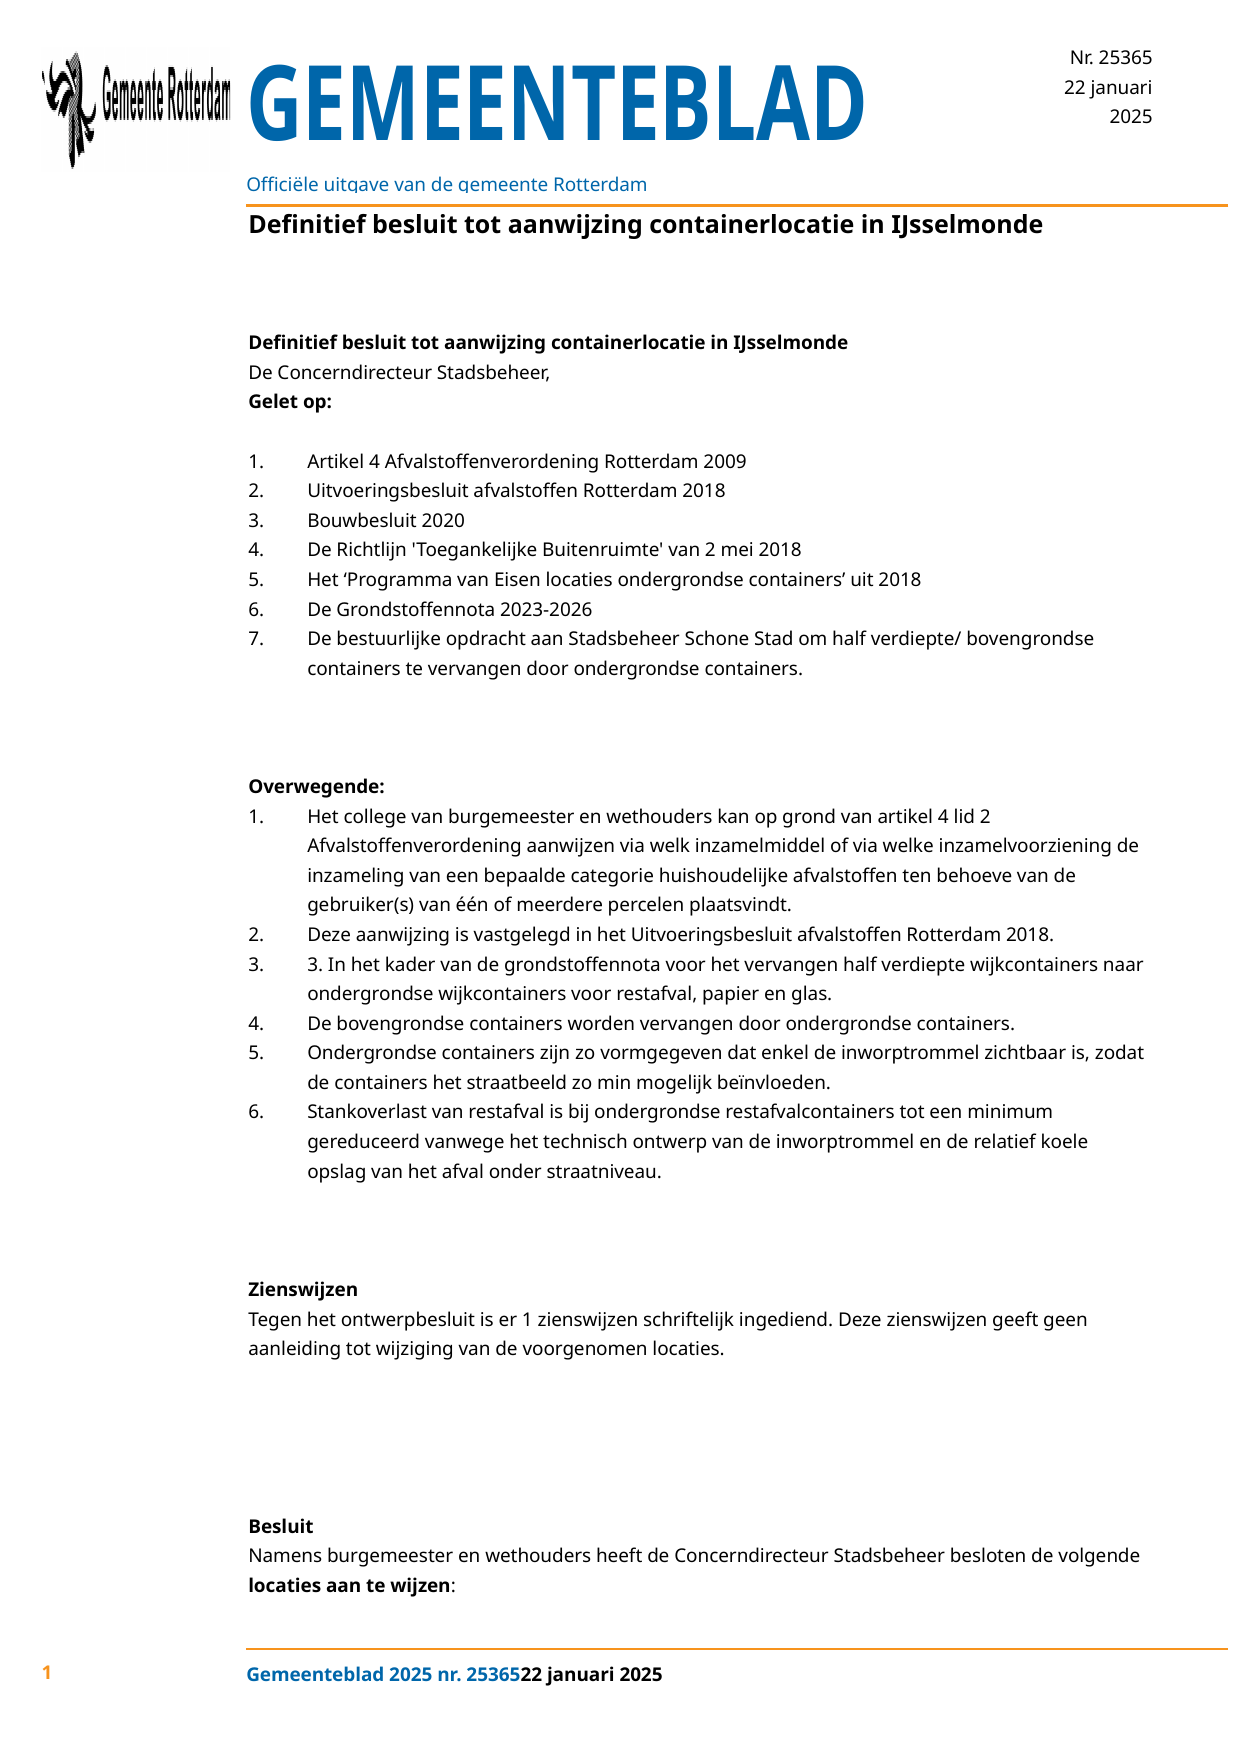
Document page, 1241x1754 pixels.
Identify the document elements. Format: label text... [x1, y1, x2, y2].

list Ondergrondse containers zijn zo vormgegeven dat enkel de inworptrommel zichtbaar is, zodat de containers het straatbeeld zo min mogelijk beïnvloeden. [248, 1039, 1152, 1095]
text Definitief besluit tot aanwijzing containerlocatie in IJsselmonde [248, 207, 1152, 241]
text Tegen het ontwerpbesluit is er 1 zienswijzen schriftelijk ingediend. Deze zienswijzen geeft geen aanleiding tot wijziging van de voorgenomen locaties. [248, 1306, 1152, 1361]
text Definitief besluit tot aanwijzing containerlocatie in IJsselmonde [248, 329, 1152, 355]
list De bovengrondse containers worden vervangen door ondergrondse containers. [248, 1010, 1152, 1036]
list 3. In het kader van de grondstoffennota voor het vervangen half verdiepte wijkcontainers naar ondergrondse wijkcontainers voor restafval, papier en glas. [248, 951, 1152, 1006]
list Deze aanwijzing is vastgelegd in het Uitvoeringsbesluit afvalstoffen Rotterdam 2018. [248, 921, 1152, 947]
list Bouwbesluit 2020 [248, 507, 1152, 533]
list De Richtlijn 'Toegankelijke Buitenruimte' van 2 mei 2018 [248, 537, 1152, 562]
list De bestuurlijke opdracht aan Stadsbeheer Schone Stad om half verdiepte/ bovengrondse containers te vervangen door ondergrondse containers. [248, 625, 1152, 681]
text Gelet op: [248, 389, 1152, 414]
list Het college van burgemeester en wethouders kan op grond van artikel 4 lid 2 Afvalstoffenverordening aanwijzen via welk inzamelmiddel of via welke inzamelvoorziening de inzameling van een bepaalde categorie huishoudelijke afvalstoffen ten behoeve van de gebruiker(s) van één of meerdere percelen plaatsvindt. [248, 803, 1152, 917]
text Overwegende: [248, 773, 1152, 799]
text De Concerndirecteur Stadsbeheer, [248, 359, 1152, 385]
list Uitvoeringsbesluit afvalstoffen Rotterdam 2018 [248, 477, 1152, 503]
text Namens burgemeester en wethouders heeft de Concerndirecteur Stadsbeheer besloten de volgende locaties aan te wijzen: [248, 1542, 1152, 1598]
list Stankoverlast van restafval is bij ondergrondse restafvalcontainers tot een minimum gereduceerd vanwege het technisch ontwerp van de inworptrommel en de relatief koele opslag van het afval onder straatniveau. [248, 1099, 1152, 1183]
text Besluit [248, 1513, 1152, 1538]
list Het ‘Programma van Eisen locaties ondergrondse containers’ uit 2018 [248, 566, 1152, 592]
text Zienswijzen [248, 1276, 1152, 1302]
list De Grondstoffennota 2023-2026 [248, 596, 1152, 621]
list Artikel 4 Afvalstoffenverordening Rotterdam 2009 [248, 448, 1152, 473]
picture [41, 47, 231, 172]
